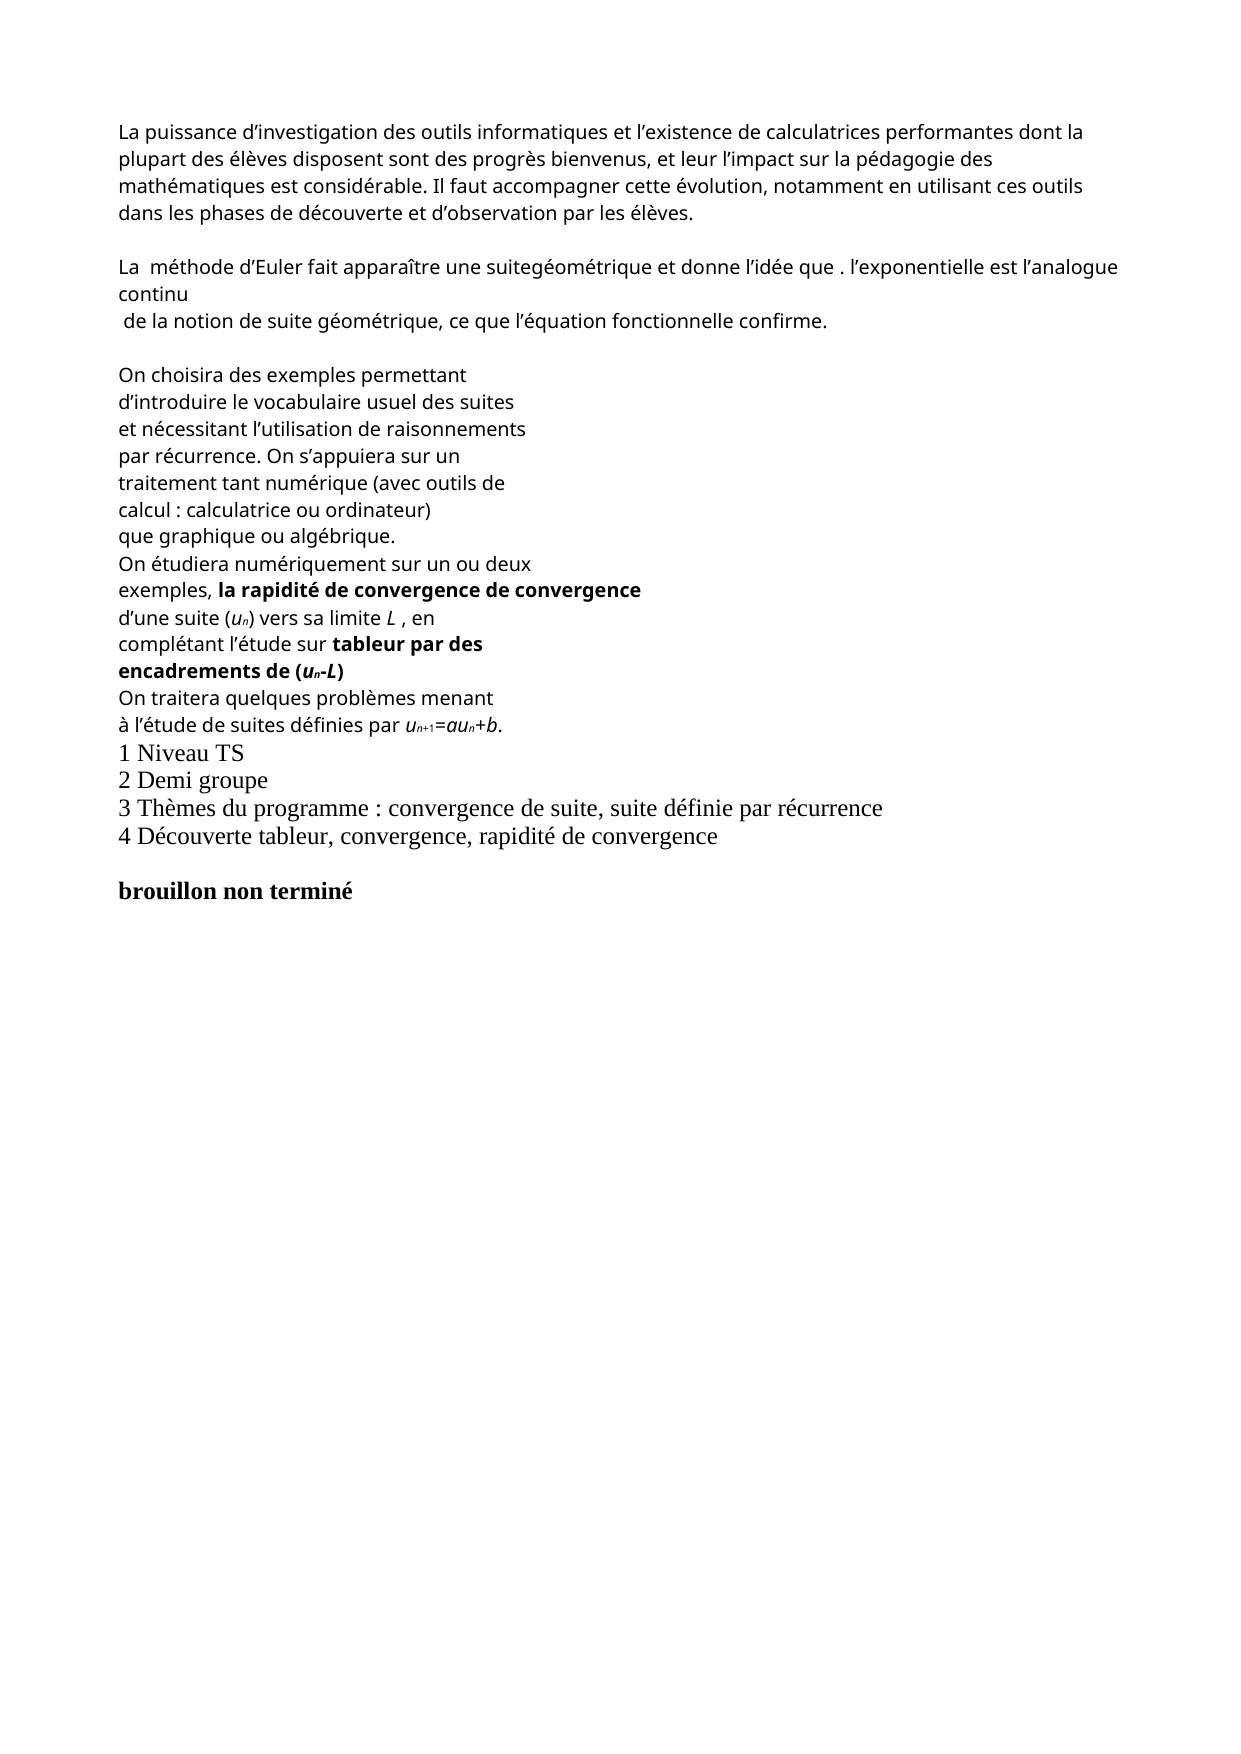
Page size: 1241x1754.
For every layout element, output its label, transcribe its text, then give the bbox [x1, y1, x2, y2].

text La méthode d’Euler fait apparaître une suitegéométrique et donne l’idée que . l’exponentielle est l’analogue continu [118, 253, 1122, 307]
text à l’étude de suites définies par un+1=aun+b. [118, 712, 1122, 739]
text calcul : calculatrice ou ordinateur) [118, 496, 1122, 523]
text exemples, la rapidité de convergence de convergence [118, 577, 1122, 604]
text brouillon non terminé [118, 877, 1122, 905]
text On choisira des exemples permettant [118, 361, 1122, 388]
text que graphique ou algébrique. [118, 523, 1122, 550]
text traitement tant numérique (avec outils de [118, 469, 1122, 496]
text et nécessitant l’utilisation de raisonnements [118, 415, 1122, 442]
text On traitera quelques problèmes menant [118, 685, 1122, 712]
text de la notion de suite géométrique, ce que l’équation fonctionnelle confirme. [118, 307, 1122, 334]
text 3 Thèmes du programme : convergence de suite, suite définie par récurrence [118, 794, 1122, 822]
text On étudiera numériquement sur un ou deux [118, 550, 1122, 577]
text 2 Demi groupe [118, 766, 1122, 794]
text La puissance d’investigation des outils informatiques et l’existence de calculatrices performantes dont la plupart des élèves disposent sont des progrès bienvenus, et leur l’impact sur la pédagogie des mathématiques est considérable. Il faut accompagner cette évolution, notamment en utilisant ces outils dans les phases de découverte et d’observation par les élèves. [118, 118, 1122, 226]
text 1 Niveau TS [118, 739, 1122, 766]
text d’une suite (un) vers sa limite L , en [118, 604, 1122, 631]
text d’introduire le vocabulaire usuel des suites [118, 388, 1122, 415]
text complétant l’étude sur tableur par des [118, 631, 1122, 658]
text 4 Découverte tableur, convergence, rapidité de convergence [118, 822, 1122, 849]
text encadrements de (un-L) [118, 658, 1122, 685]
text par récurrence. On s’appuiera sur un [118, 442, 1122, 469]
